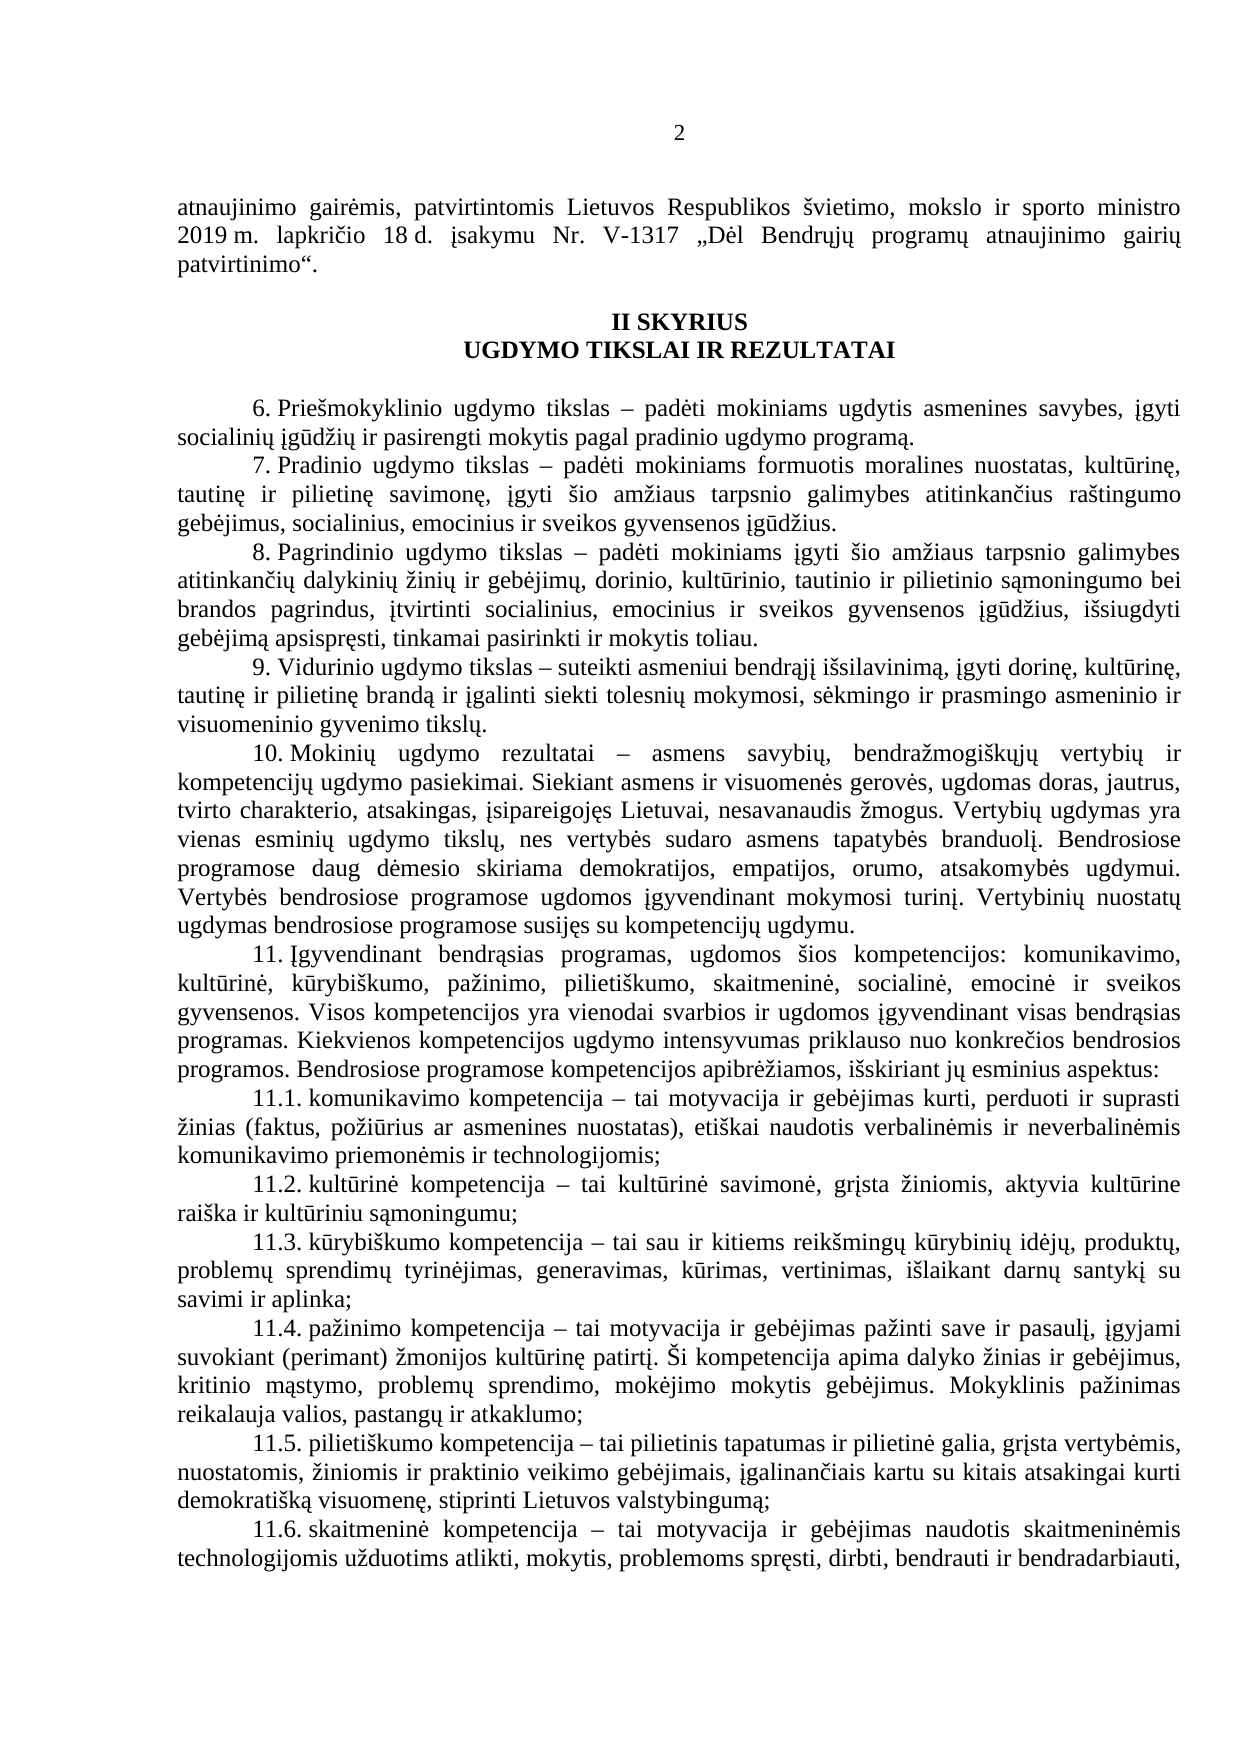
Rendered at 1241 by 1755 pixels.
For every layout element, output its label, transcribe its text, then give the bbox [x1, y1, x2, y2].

text 8. Pagrindinio ugdymo tikslas – padėti mokiniams įgyti šio amžiaus tarpsnio galimybes atitinkančių dalykinių žinių ir gebėjimų, dorinio, kultūrinio, tautinio ir pilietinio sąmoningumo bei brandos pagrindus, įtvirtinti socialinius, emocinius ir sveikos gyvensenos įgūdžius, išsiugdyti gebėjimą apsispręsti, tinkamai pasirinkti ir mokytis toliau. [177, 537, 1182, 652]
text 10. Mokinių ugdymo rezultatai – asmens savybių, bendražmogiškųjų vertybių ir kompetencijų ugdymo pasiekimai. Siekiant asmens ir visuomenės gerovės, ugdomas doras, jautrus, tvirto charakterio, atsakingas, įsipareigojęs Lietuvai, nesavanaudis žmogus. Vertybių ugdymas yra vienas esminių ugdymo tikslų, nes vertybės sudaro asmens tapatybės branduolį. Bendrosiose programose daug dėmesio skiriama demokratijos, empatijos, orumo, atsakomybės ugdymui. Vertybės bendrosiose programose ugdomos įgyvendinant mokymosi turinį. Vertybinių nuostatų ugdymas bendrosiose programose susijęs su kompetencijų ugdymu. [177, 738, 1182, 939]
text 11.6. skaitmeninė kompetencija – tai motyvacija ir gebėjimas naudotis skaitmeninėmis technologijomis užduotims atlikti, mokytis, problemoms spręsti, dirbti, bendrauti ir bendradarbiauti, [177, 1514, 1182, 1572]
text II SKYRIUS [177, 307, 1182, 336]
text 11.2. kultūrinė kompetencija – tai kultūrinė savimonė, grįsta žiniomis, aktyvia kultūrine raiška ir kultūriniu sąmoningumu; [177, 1169, 1182, 1227]
text 11.3. kūrybiškumo kompetencija – tai sau ir kitiems reikšmingų kūrybinių idėjų, produktų, problemų sprendimų tyrinėjimas, generavimas, kūrimas, vertinimas, išlaikant darnų santykį su savimi ir aplinka; [177, 1227, 1182, 1313]
text 11. Įgyvendinant bendrąsias programas, ugdomos šios kompetencijos: komunikavimo, kultūrinė, kūrybiškumo, pažinimo, pilietiškumo, skaitmeninė, socialinė, emocinė ir sveikos gyvensenos. Visos kompetencijos yra vienodai svarbios ir ugdomos įgyvendinant visas bendrąsias programas. Kiekvienos kompetencijos ugdymo intensyvumas priklauso nuo konkrečios bendrosios programos. Bendrosiose programose kompetencijos apibrėžiamos, išskiriant jų esminius aspektus: [177, 939, 1182, 1083]
text 11.5. pilietiškumo kompetencija – tai pilietinis tapatumas ir pilietinė galia, grįsta vertybėmis, nuostatomis, žiniomis ir praktinio veikimo gebėjimais, įgalinančiais kartu su kitais atsakingai kurti demokratišką visuomenę, stiprinti Lietuvos valstybingumą; [177, 1428, 1182, 1514]
text 7. Pradinio ugdymo tikslas – padėti mokiniams formuotis moralines nuostatas, kultūrinę, tautinę ir pilietinę savimonę, įgyti šio amžiaus tarpsnio galimybes atitinkančius raštingumo gebėjimus, socialinius, emocinius ir sveikos gyvensenos įgūdžius. [177, 451, 1182, 537]
text 9. Vidurinio ugdymo tikslas – suteikti asmeniui bendrąjį išsilavinimą, įgyti dorinę, kultūrinę, tautinę ir pilietinę brandą ir įgalinti siekti tolesnių mokymosi, sėkmingo ir prasmingo asmeninio ir visuomeninio gyvenimo tikslų. [177, 652, 1182, 738]
text UGDYMO TIKSLAI IR REZULTATAI [177, 336, 1182, 364]
text atnaujinimo gairėmis, patvirtintomis Lietuvos Respublikos švietimo, mokslo ir sporto ministro 2019 m. lapkričio 18 d. įsakymu Nr. V-1317 „Dėl Bendrųjų programų atnaujinimo gairių patvirtinimo“. [177, 192, 1182, 278]
text 6. Priešmokyklinio ugdymo tikslas – padėti mokiniams ugdytis asmenines savybes, įgyti socialinių įgūdžių ir pasirengti mokytis pagal pradinio ugdymo programą. [177, 393, 1182, 451]
text 11.1. komunikavimo kompetencija – tai motyvacija ir gebėjimas kurti, perduoti ir suprasti žinias (faktus, požiūrius ar asmenines nuostatas), etiškai naudotis verbalinėmis ir neverbalinėmis komunikavimo priemonėmis ir technologijomis; [177, 1083, 1182, 1169]
text 11.4. pažinimo kompetencija – tai motyvacija ir gebėjimas pažinti save ir pasaulį, įgyjami suvokiant (perimant) žmonijos kultūrinę patirtį. Ši kompetencija apima dalyko žinias ir gebėjimus, kritinio mąstymo, problemų sprendimo, mokėjimo mokytis gebėjimus. Mokyklinis pažinimas reikalauja valios, pastangų ir atkaklumo; [177, 1313, 1182, 1428]
